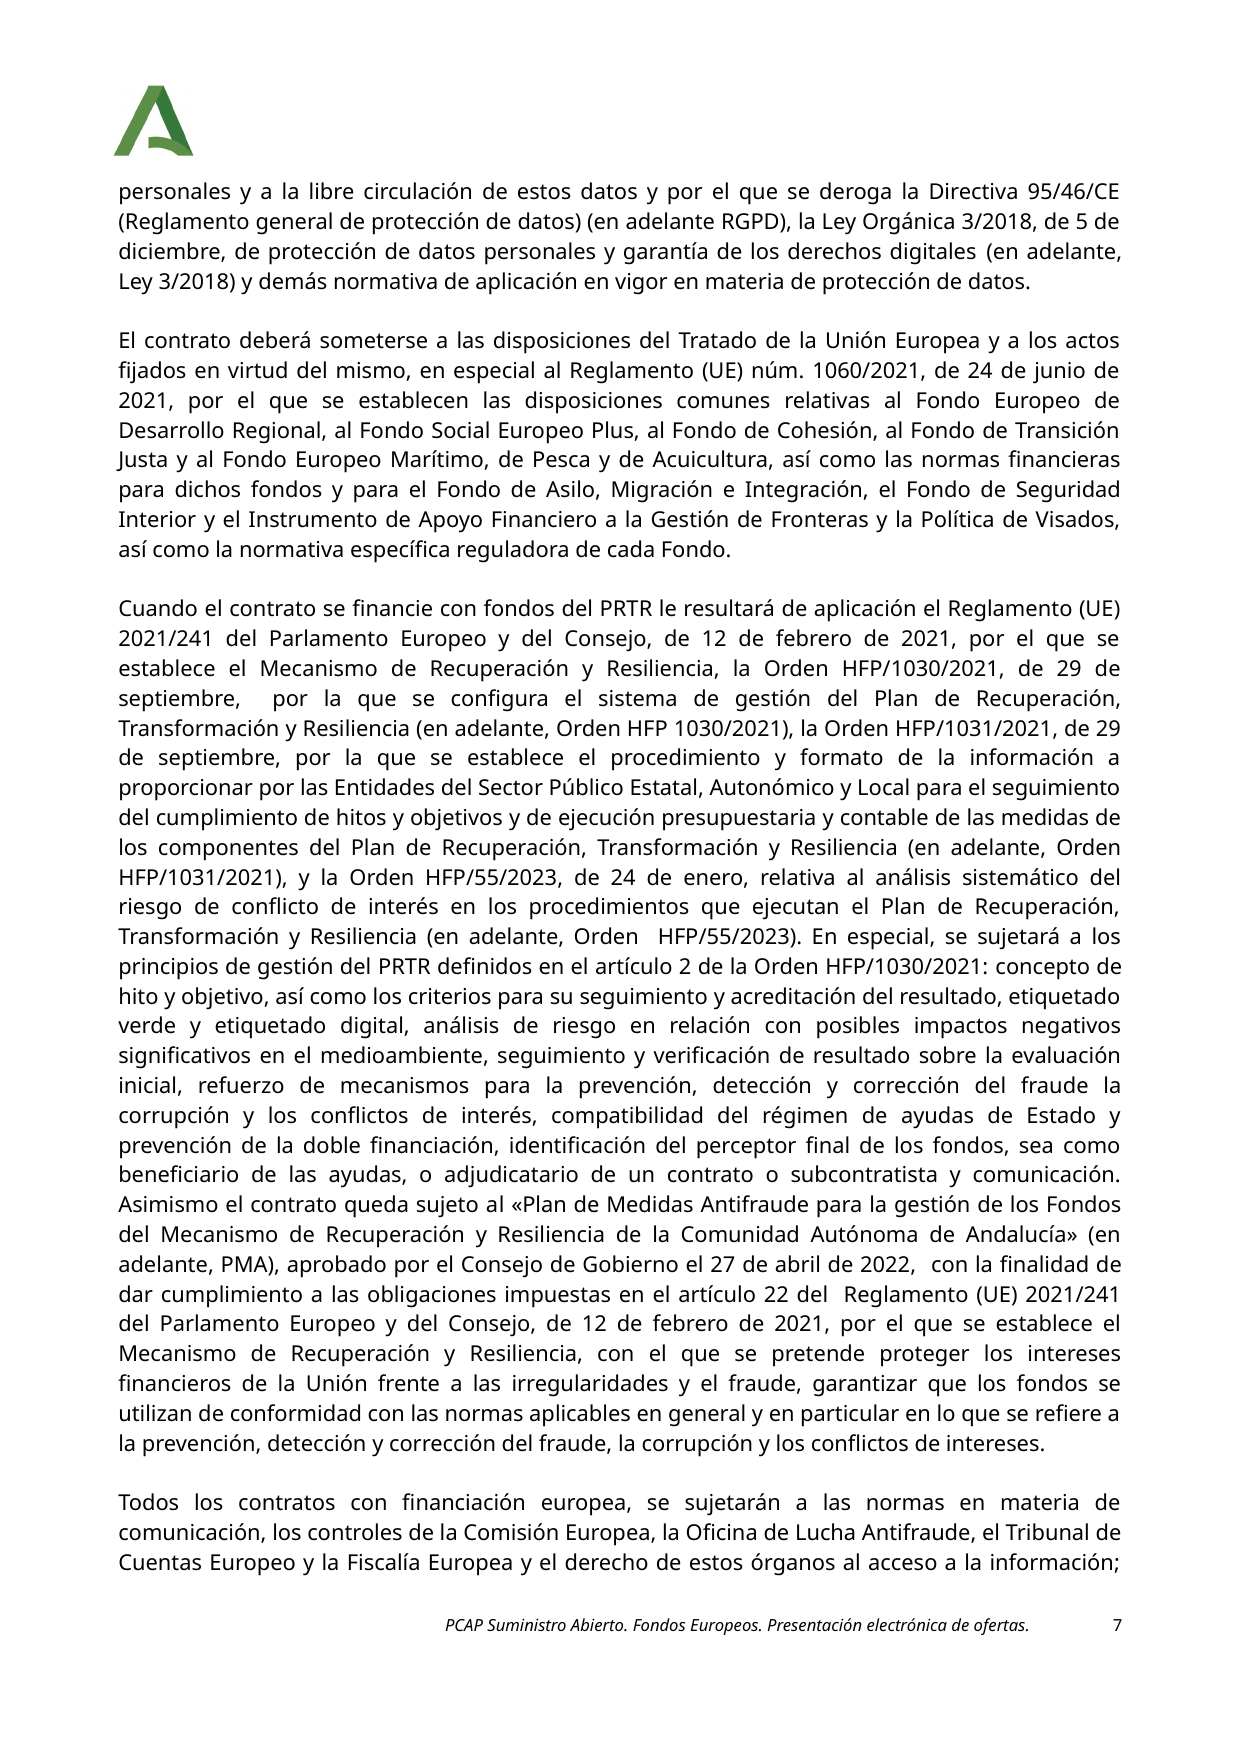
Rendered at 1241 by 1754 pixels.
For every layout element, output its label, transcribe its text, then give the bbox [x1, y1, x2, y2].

picture [109, 81, 198, 160]
text personales y a la libre circulación de estos datos y por el que se deroga la Directiva 95/46/CE (Reglamento general de protección de datos) (en adelante RGPD), la Ley Orgánica 3/2018, de 5 de diciembre, de protección de datos personales y garantía de los derechos digitales (en adelante, Ley 3/2018) y demás normativa de aplicación en vigor en materia de protección de datos. [118, 176, 1122, 296]
text Cuando el contrato se financie con fondos del PRTR le resultará de aplicación el Reglamento (UE) 2021/241 del Parlamento Europeo y del Consejo, de 12 de febrero de 2021, por el que se establece el Mecanismo de Recuperación y Resiliencia, la Orden HFP/1030/2021, de 29 de septiembre, por la que se configura el sistema de gestión del Plan de Recuperación, Transformación y Resiliencia (en adelante, Orden HFP 1030/2021), la Orden HFP/1031/2021, de 29 de septiembre, por la que se establece el procedimiento y formato de la información a proporcionar por las Entidades del Sector Público Estatal, Autonómico y Local para el seguimiento del cumplimiento de hitos y objetivos y de ejecución presupuestaria y contable de las medidas de los componentes del Plan de Recuperación, Transformación y Resiliencia (en adelante, Orden HFP/1031/2021), y la Orden HFP/55/2023, de 24 de enero, relativa al análisis sistemático del riesgo de conflicto de interés en los procedimientos que ejecutan el Plan de Recuperación, Transformación y Resiliencia (en adelante, Orden HFP/55/2023). En especial, se sujetará a los principios de gestión del PRTR definidos en el artículo 2 de la Orden HFP/1030/2021: concepto de hito y objetivo, así como los criterios para su seguimiento y acreditación del resultado, etiquetado verde y etiquetado digital, análisis de riesgo en relación con posibles impactos negativos significativos en el medioambiente, seguimiento y verificación de resultado sobre la evaluación inicial, refuerzo de mecanismos para la prevención, detección y corrección del fraude la corrupción y los conflictos de interés, compatibilidad del régimen de ayudas de Estado y prevención de la doble financiación, identificación del perceptor final de los fondos, sea como beneficiario de las ayudas, o adjudicatario de un contrato o subcontratista y comunicación. Asimismo el contrato queda sujeto al «Plan de Medidas Antifraude para la gestión de los Fondos del Mecanismo de Recuperación y Resiliencia de la Comunidad Autónoma de Andalucía» (en adelante, PMA), aprobado por el Consejo de Gobierno el 27 de abril de 2022, con la finalidad de dar cumplimiento a las obligaciones impuestas en el artículo 22 del Reglamento (UE) 2021/241 del Parlamento Europeo y del Consejo, de 12 de febrero de 2021, por el que se establece el Mecanismo de Recuperación y Resiliencia, con el que se pretende proteger los intereses financieros de la Unión frente a las irregularidades y el fraude, garantizar que los fondos se utilizan de conformidad con las normas aplicables en general y en particular en lo que se refiere a la prevención, detección y corrección del fraude, la corrupción y los conflictos de intereses. [118, 593, 1122, 1457]
text El contrato deberá someterse a las disposiciones del Tratado de la Unión Europea y a los actos fijados en virtud del mismo, en especial al Reglamento (UE) núm. 1060/2021, de 24 de junio de 2021, por el que se establecen las disposiciones comunes relativas al Fondo Europeo de Desarrollo Regional, al Fondo Social Europeo Plus, al Fondo de Cohesión, al Fondo de Transición Justa y al Fondo Europeo Marítimo, de Pesca y de Acuicultura, así como las normas financieras para dichos fondos y para el Fondo de Asilo, Migración e Integración, el Fondo de Seguridad Interior y el Instrumento de Apoyo Financiero a la Gestión de Fronteras y la Política de Visados, así como la normativa específica reguladora de cada Fondo. [118, 325, 1122, 564]
text Todos los contratos con financiación europea, se sujetarán a las normas en materia de comunicación, los controles de la Comisión Europea, la Oficina de Lucha Antifraude, el Tribunal de Cuentas Europeo y la Fiscalía Europea y el derecho de estos órganos al acceso a la información; [118, 1487, 1122, 1577]
